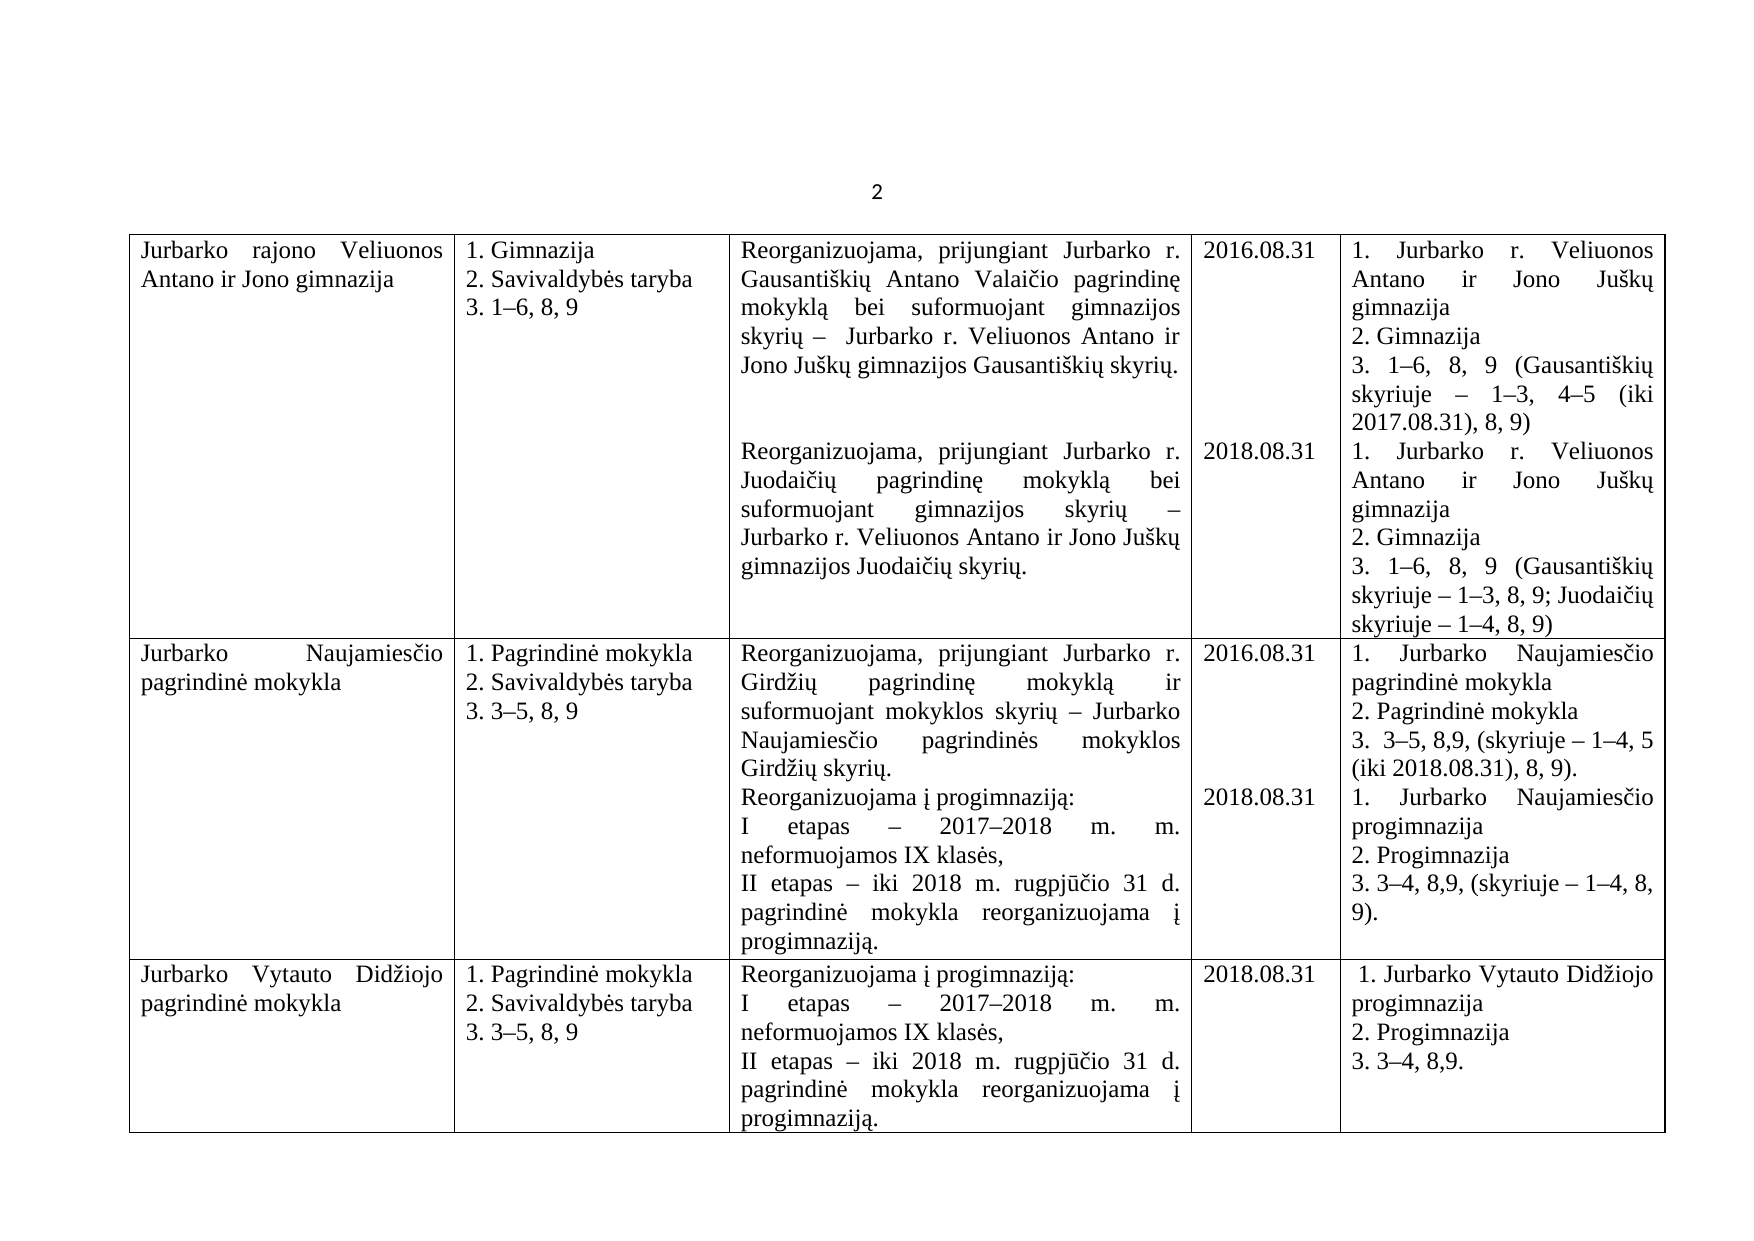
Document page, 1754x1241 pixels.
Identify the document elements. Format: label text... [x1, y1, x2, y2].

table_cell Reorganizuojama į progimnaziją: I etapas – 2017–2018 m. m. neformuojamos IX klasės, II etapas – iki 2018 m. rugpjūčio 31 d. pagrindinė mokykla reorganizuojama į progimnaziją. [730, 960, 1191, 1132]
table_cell Reorganizuojama, prijungiant Jurbarko r. Girdžių pagrindinę mokyklą ir suformuojant mokyklos skyrių – Jurbarko Naujamiesčio pagrindinės mokyklos Girdžių skyrių. Reorganizuojama į progimnaziją: I etapas – 2017–2018 m. m. neformuojamos IX klasės, II etapas – iki 2018 m. rugpjūčio 31 d. pagrindinė mokykla reorganizuojama į progimnaziją. [730, 639, 1191, 958]
table_cell 1. Pagrindinė mokykla 2. Savivaldybės taryba 3. 3–5, 8, 9 [455, 960, 729, 1132]
table_cell Jurbarko Naujamiesčio pagrindinė mokykla [130, 639, 454, 958]
table_cell 2016.08.31 2018.08.31 [1192, 639, 1340, 958]
table_cell Jurbarko Vytauto Didžiojo pagrindinė mokykla [130, 960, 454, 1132]
table_cell 2016.08.31 2018.08.31 [1192, 235, 1340, 637]
table_cell 1. Gimnazija 2. Savivaldybės taryba 3. 1–6, 8, 9 [455, 235, 729, 637]
table_cell 1. Jurbarko Naujamiesčio pagrindinė mokykla 2. Pagrindinė mokykla 3. 3–5, 8,9, (skyriuje – 1–4, 5 (iki 2018.08.31), 8, 9). 1. Jurbarko Naujamiesčio progimnazija 2. Progimnazija 3. 3–4, 8,9, (skyriuje – 1–4, 8, 9). [1341, 639, 1664, 958]
table_cell Jurbarko rajono Veliuonos Antano ir Jono gimnazija [130, 235, 454, 637]
table_cell 1. Jurbarko Vytauto Didžiojo progimnazija 2. Progimnazija 3. 3–4, 8,9. [1341, 960, 1664, 1132]
table_cell 2018.08.31 [1192, 960, 1340, 1132]
table_cell 1. Jurbarko r. Veliuonos Antano ir Jono Juškų gimnazija 2. Gimnazija 3. 1–6, 8, 9 (Gausantiškių skyriuje – 1–3, 4–5 (iki 2017.08.31), 8, 9) 1. Jurbarko r. Veliuonos Antano ir Jono Juškų gimnazija 2. Gimnazija 3. 1–6, 8, 9 (Gausantiškių skyriuje – 1–3, 8, 9; Juodaičių skyriuje – 1–4, 8, 9) [1341, 235, 1664, 637]
table_cell Reorganizuojama, prijungiant Jurbarko r. Gausantiškių Antano Valaičio pagrindinę mokyklą bei suformuojant gimnazijos skyrių – Jurbarko r. Veliuonos Antano ir Jono Juškų gimnazijos Gausantiškių skyrių. Reorganizuojama, prijungiant Jurbarko r. Juodaičių pagrindinę mokyklą bei suformuojant gimnazijos skyrių – Jurbarko r. Veliuonos Antano ir Jono Juškų gimnazijos Juodaičių skyrių. [730, 235, 1191, 637]
table_cell 1. Pagrindinė mokykla 2. Savivaldybės taryba 3. 3–5, 8, 9 [455, 639, 729, 958]
